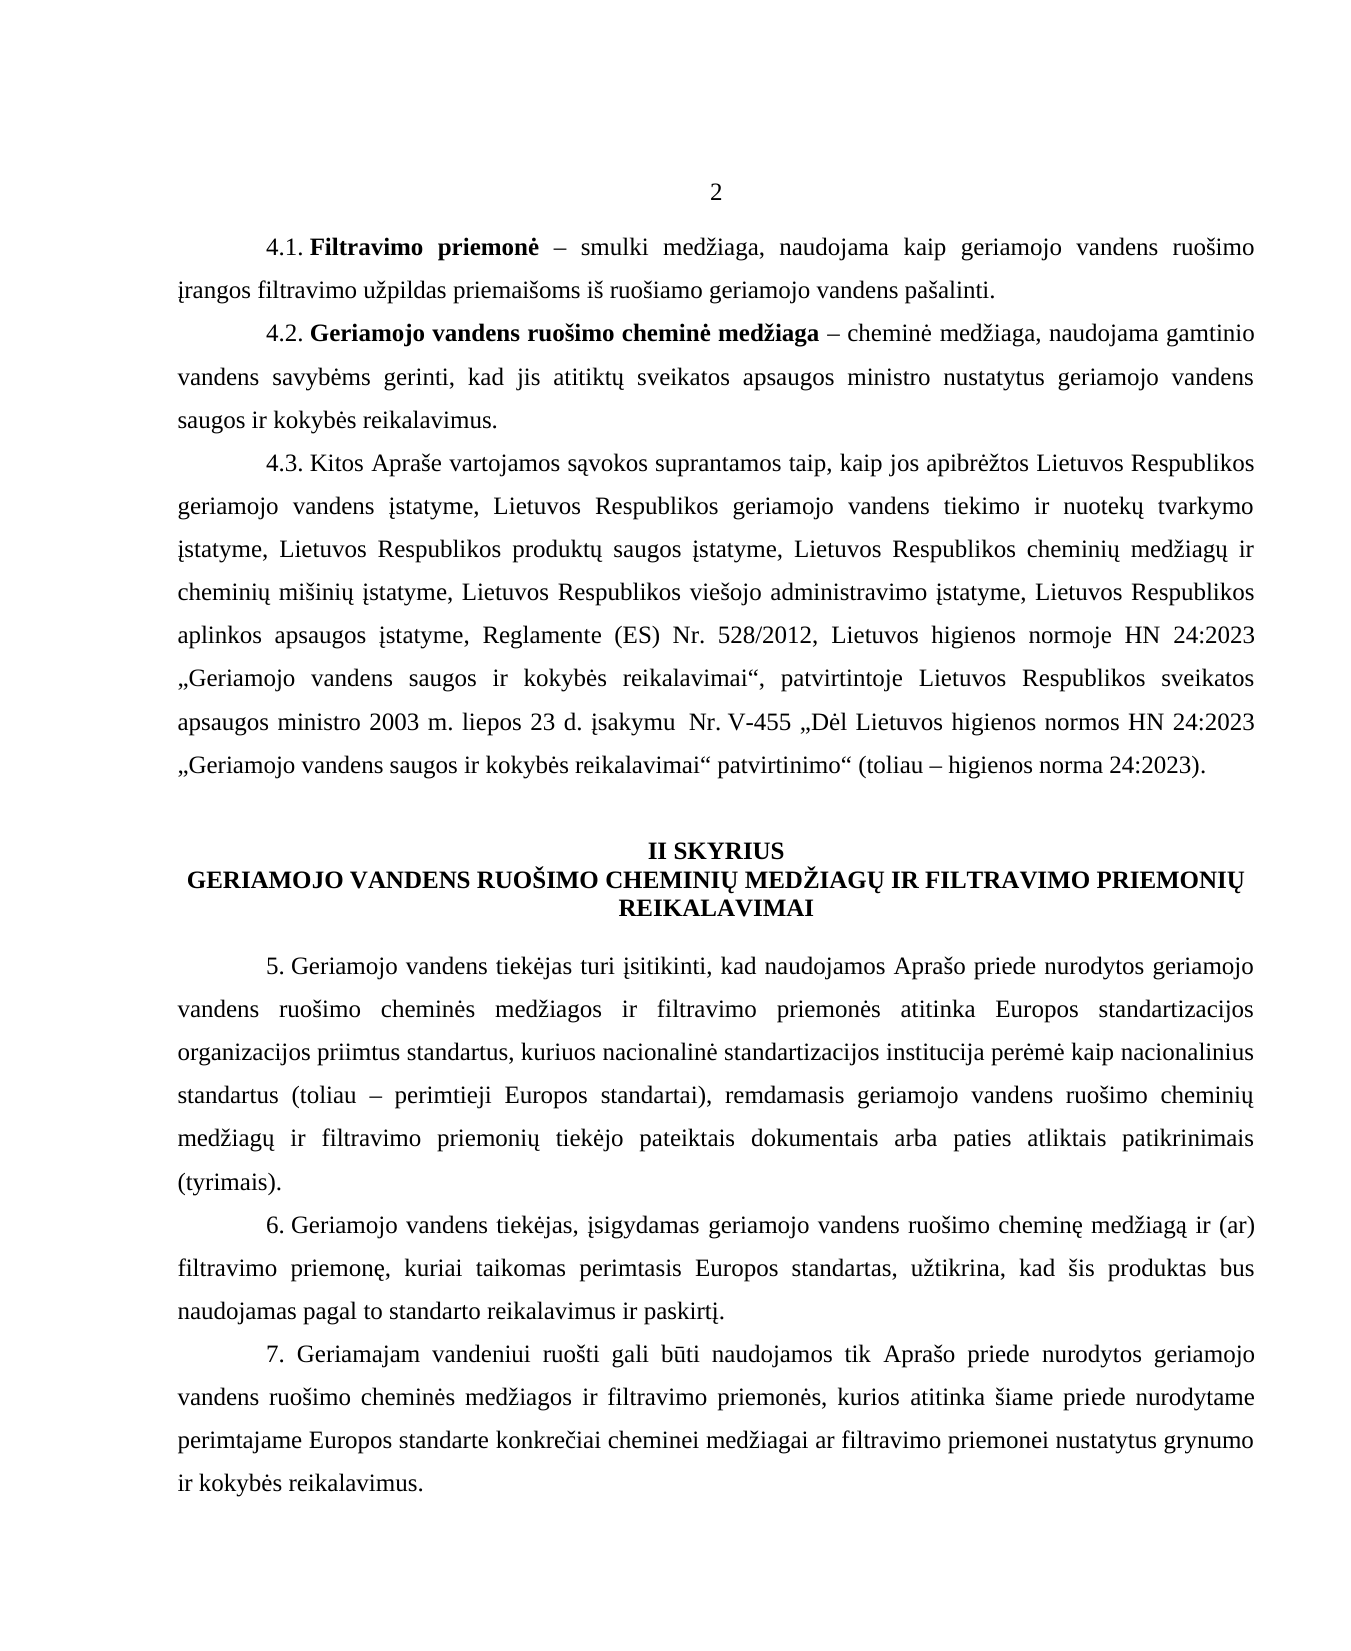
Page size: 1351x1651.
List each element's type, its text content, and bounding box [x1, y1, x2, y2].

text 4.2. Geriamojo vandens ruošimo cheminė medžiaga – cheminė medžiaga, naudojama gamtinio vandens savybėms gerinti, kad jis atitiktų sveikatos apsaugos ministro nustatytus geriamojo vandens saugos ir kokybės reikalavimus. [177, 318, 1255, 433]
text 7. Geriamajam vandeniui ruošti gali būti naudojamos tik Aprašo priede nurodytos geriamojo vandens ruošimo cheminės medžiagos ir filtravimo priemonės, kurios atitinka šiame priede nurodytame perimtajame Europos standarte konkrečiai cheminei medžiagai ar filtravimo priemonei nustatytus grynumo ir kokybės reikalavimus. [177, 1339, 1255, 1497]
text 4.1. Filtravimo priemonė – smulki medžiaga, naudojama kaip geriamojo vandens ruošimo įrangos filtravimo užpildas priemaišoms iš ruošiamo geriamojo vandens pašalinti. [177, 232, 1255, 304]
text 4.3. Kitos Apraše vartojamos sąvokos suprantamos taip, kaip jos apibrėžtos Lietuvos Respublikos geriamojo vandens įstatyme, Lietuvos Respublikos geriamojo vandens tiekimo ir nuotekų tvarkymo įstatyme, Lietuvos Respublikos produktų saugos įstatyme, Lietuvos Respublikos cheminių medžiagų ir cheminių mišinių įstatyme, Lietuvos Respublikos viešojo administravimo įstatyme, Lietuvos Respublikos aplinkos apsaugos įstatyme, Reglamente (ES) Nr. 528/2012, Lietuvos higienos normoje HN 24:2023 „Geriamojo vandens saugos ir kokybės reikalavimai“, patvirtintoje Lietuvos Respublikos sveikatos apsaugos ministro 2003 m. liepos 23 d. įsakymu Nr. V-455 „Dėl Lietuvos higienos normos HN 24:2023 „Geriamojo vandens saugos ir kokybės reikalavimai“ patvirtinimo“ (toliau – higienos norma 24:2023). [177, 448, 1255, 778]
text GERIAMOJO VANDENS RUOŠIMO CHEMINIŲ MEDŽIAGŲ IR FILTRAVIMO PRIEMONIŲ REIKALAVIMAI [177, 865, 1255, 922]
text 5. Geriamojo vandens tiekėjas turi įsitikinti, kad naudojamos Aprašo priede nurodytos geriamojo vandens ruošimo cheminės medžiagos ir filtravimo priemonės atitinka Europos standartizacijos organizacijos priimtus standartus, kuriuos nacionalinė standartizacijos institucija perėmė kaip nacionalinius standartus (toliau – perimtieji Europos standartai), remdamasis geriamojo vandens ruošimo cheminių medžiagų ir filtravimo priemonių tiekėjo pateiktais dokumentais arba paties atliktais patikrinimais (tyrimais). [177, 951, 1255, 1195]
text 6. Geriamojo vandens tiekėjas, įsigydamas geriamojo vandens ruošimo cheminę medžiagą ir (ar) filtravimo priemonę, kuriai taikomas perimtasis Europos standartas, užtikrina, kad šis produktas bus naudojamas pagal to standarto reikalavimus ir paskirtį. [177, 1210, 1255, 1325]
text ii SKYRIUS [177, 836, 1255, 865]
